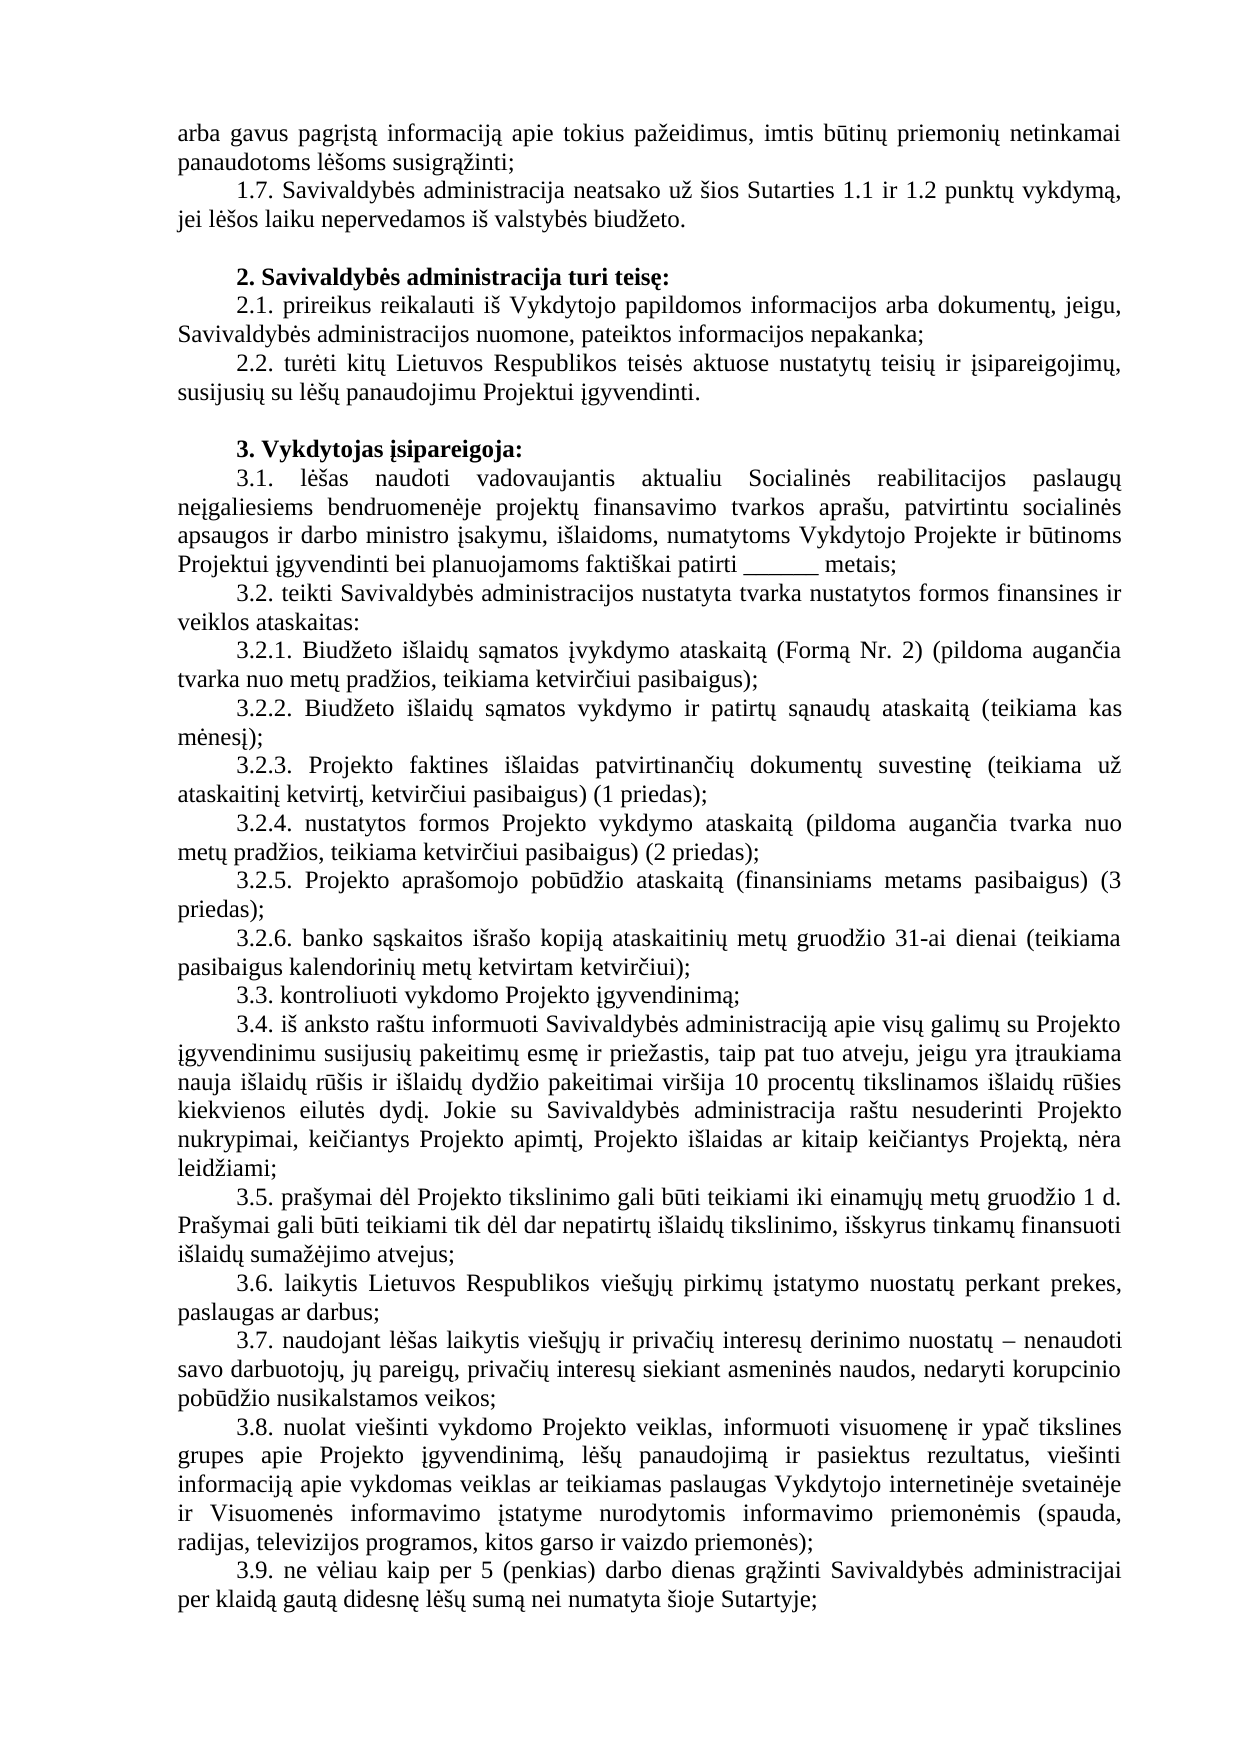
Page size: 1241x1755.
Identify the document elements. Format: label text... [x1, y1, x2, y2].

text 3.2.1. Biudžeto išlaidų sąmatos įvykdymo ataskaitą (Formą Nr. 2) (pildoma augančia tvarka nuo metų pradžios, teikiama ketvirčiui pasibaigus); [177, 636, 1122, 693]
text arba gavus pagrįstą informaciją apie tokius pažeidimus, imtis būtinų priemonių netinkamai panaudotoms lėšoms susigrąžinti; [177, 118, 1122, 176]
text 3.9. ne vėliau kaip per 5 (penkias) darbo dienas grąžinti Savivaldybės administracijai per klaidą gautą didesnę lėšų sumą nei numatyta šioje Sutartyje; [177, 1556, 1122, 1613]
text 2.2. turėti kitų Lietuvos Respublikos teisės aktuose nustatytų teisių ir įsipareigojimų, susijusių su lėšų panaudojimu Projektui įgyvendinti. [177, 348, 1122, 406]
text 3.2.5. Projekto aprašomojo pobūdžio ataskaitą (finansiniams metams pasibaigus) (3 priedas); [177, 866, 1122, 923]
text 2.1. prireikus reikalauti iš Vykdytojo papildomos informacijos arba dokumentų, jeigu, Savivaldybės administracijos nuomone, pateiktos informacijos nepakanka; [177, 291, 1122, 348]
text 3.3. kontroliuoti vykdomo Projekto įgyvendinimą; [177, 981, 1122, 1009]
text 3.2.2. Biudžeto išlaidų sąmatos vykdymo ir patirtų sąnaudų ataskaitą (teikiama kas mėnesį); [177, 693, 1122, 751]
text 3. Vykdytojas įsipareigoja: [177, 434, 1122, 463]
text 3.2.3. Projekto faktines išlaidas patvirtinančių dokumentų suvestinę (teikiama už ataskaitinį ketvirtį, ketvirčiui pasibaigus) (1 priedas); [177, 751, 1122, 808]
text 3.2.4. nustatytos formos Projekto vykdymo ataskaitą (pildoma augančia tvarka nuo metų pradžios, teikiama ketvirčiui pasibaigus) (2 priedas); [177, 808, 1122, 866]
text 3.2. teikti Savivaldybės administracijos nustatyta tvarka nustatytos formos finansines ir veiklos ataskaitas: [177, 578, 1122, 636]
text 3.7. naudojant lėšas laikytis viešųjų ir privačių interesų derinimo nuostatų – nenaudoti savo darbuotojų, jų pareigų, privačių interesų siekiant asmeninės naudos, nedaryti korupcinio pobūdžio nusikalstamos veikos; [177, 1326, 1122, 1412]
text 2. Savivaldybės administracija turi teisę: [177, 262, 1122, 291]
text 3.1. lėšas naudoti vadovaujantis aktualiu Socialinės reabilitacijos paslaugų neįgaliesiems bendruomenėje projektų finansavimo tvarkos aprašu, patvirtintu socialinės apsaugos ir darbo ministro įsakymu, išlaidoms, numatytoms Vykdytojo Projekte ir būtinoms Projektui įgyvendinti bei planuojamoms faktiškai patirti ______ metais; [177, 463, 1122, 578]
text 3.6. laikytis Lietuvos Respublikos viešųjų pirkimų įstatymo nuostatų perkant prekes, paslaugas ar darbus; [177, 1268, 1122, 1326]
text 3.4. iš anksto raštu informuoti Savivaldybės administraciją apie visų galimų su Projekto įgyvendinimu susijusių pakeitimų esmę ir priežastis, taip pat tuo atveju, jeigu yra įtraukiama nauja išlaidų rūšis ir išlaidų dydžio pakeitimai viršija 10 procentų tikslinamos išlaidų rūšies kiekvienos eilutės dydį. Jokie su Savivaldybės administracija raštu nesuderinti Projekto nukrypimai, keičiantys Projekto apimtį, Projekto išlaidas ar kitaip keičiantys Projektą, nėra leidžiami; [177, 1009, 1122, 1182]
text 3.5. prašymai dėl Projekto tikslinimo gali būti teikiami iki einamųjų metų gruodžio 1 d. Prašymai gali būti teikiami tik dėl dar nepatirtų išlaidų tikslinimo, išskyrus tinkamų finansuoti išlaidų sumažėjimo atvejus; [177, 1182, 1122, 1268]
text 1.7. Savivaldybės administracija neatsako už šios Sutarties 1.1 ir 1.2 punktų vykdymą, jei lėšos laiku nepervedamos iš valstybės biudžeto. [177, 176, 1122, 233]
text 3.2.6. banko sąskaitos išrašo kopiją ataskaitinių metų gruodžio 31-ai dienai (teikiama pasibaigus kalendorinių metų ketvirtam ketvirčiui); [177, 923, 1122, 981]
text 3.8. nuolat viešinti vykdomo Projekto veiklas, informuoti visuomenę ir ypač tikslines grupes apie Projekto įgyvendinimą, lėšų panaudojimą ir pasiektus rezultatus, viešinti informaciją apie vykdomas veiklas ar teikiamas paslaugas Vykdytojo internetinėje svetainėje ir Visuomenės informavimo įstatyme nurodytomis informavimo priemonėmis (spauda, radijas, televizijos programos, kitos garso ir vaizdo priemonės); [177, 1412, 1122, 1556]
